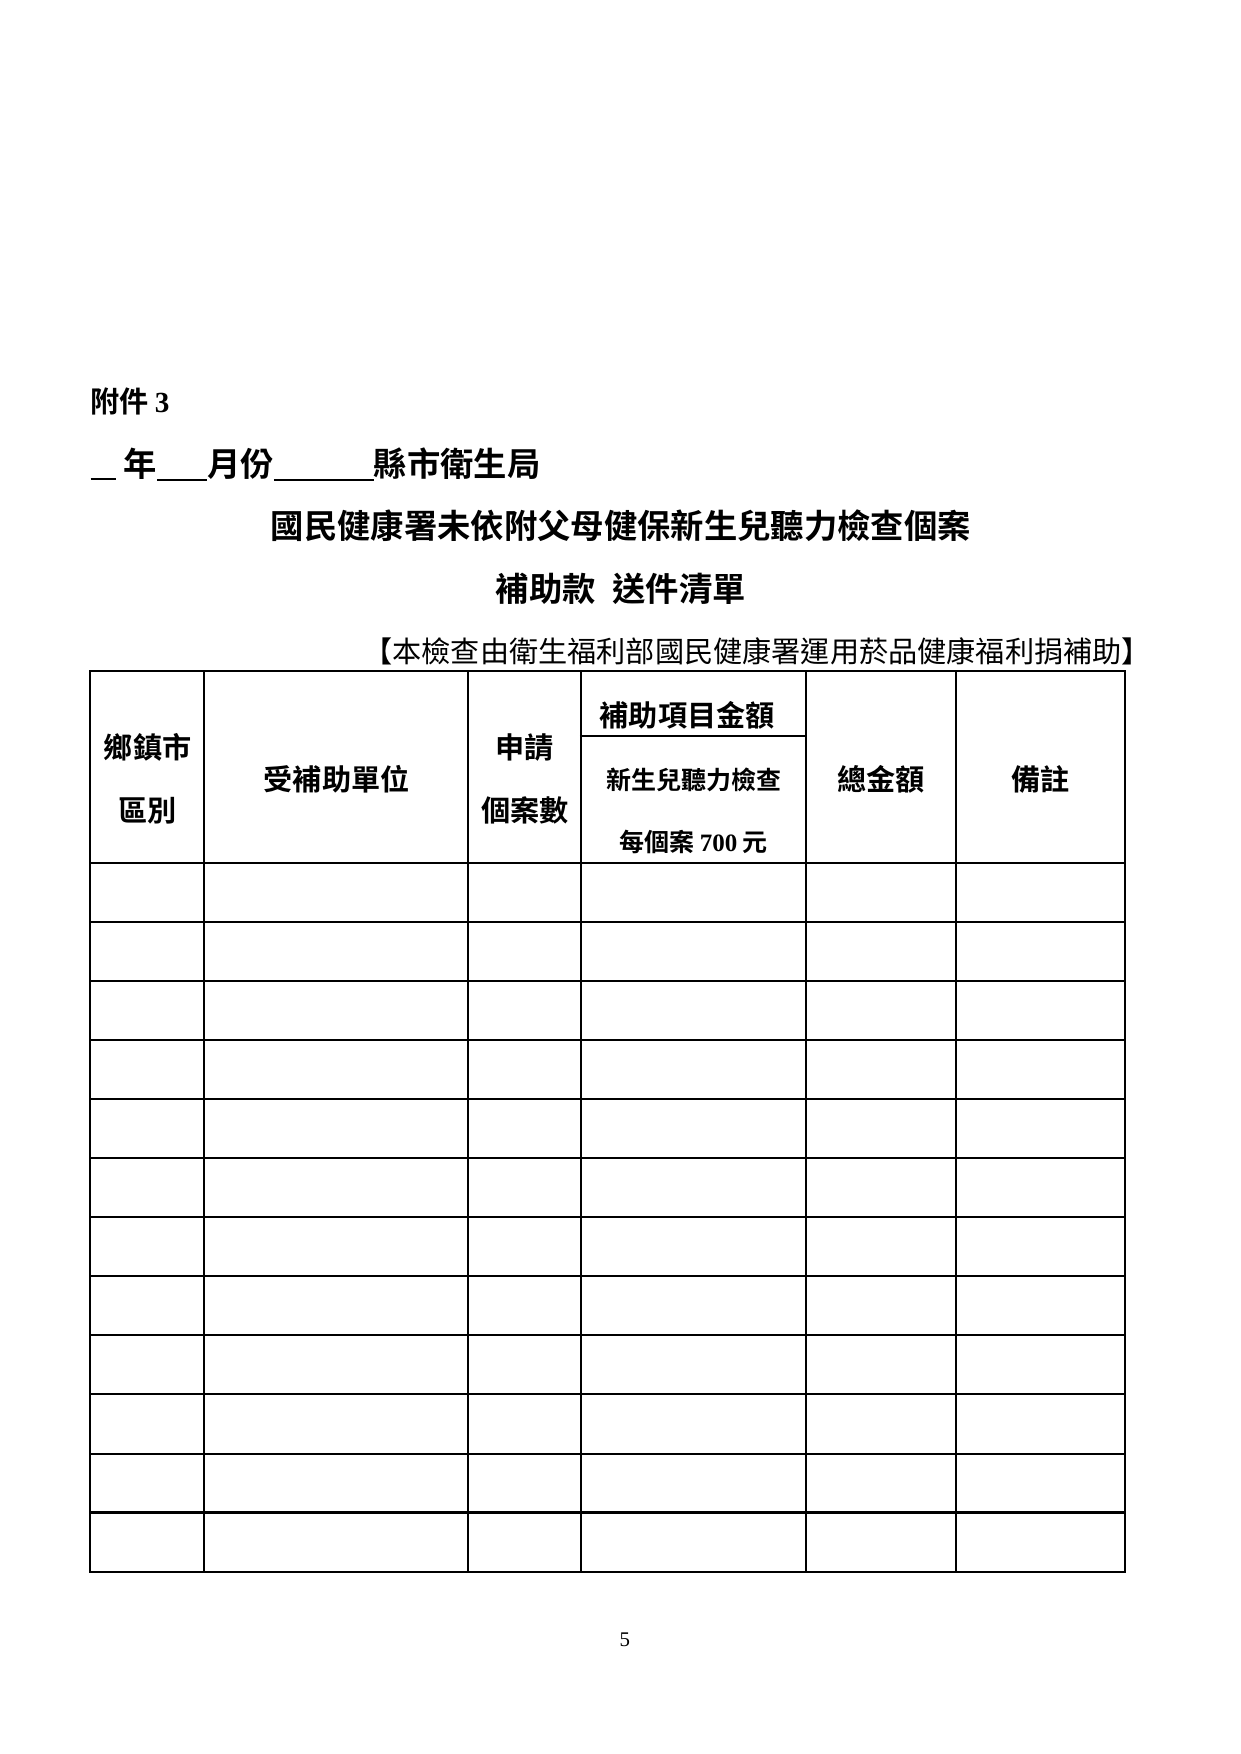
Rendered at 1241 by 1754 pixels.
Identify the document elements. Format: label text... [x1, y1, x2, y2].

text 年 月份 縣市衛生局 [90, 420, 1151, 483]
table_cell [582, 1159, 805, 1216]
table_cell [205, 1218, 467, 1275]
table_cell [91, 1514, 203, 1571]
table_cell [91, 864, 203, 921]
table_cell [469, 923, 580, 980]
table_cell [807, 1218, 955, 1275]
text 補助款 送件清單 [90, 545, 1151, 608]
table_cell [807, 1514, 955, 1571]
table_header 受補助單位 [205, 672, 467, 862]
table_cell [205, 923, 467, 980]
table_cell [582, 1336, 805, 1393]
table_cell [807, 864, 955, 921]
table_cell [957, 1100, 1124, 1157]
table_cell [469, 1514, 580, 1571]
table_header 總金額 [807, 672, 955, 862]
table_cell [91, 1159, 203, 1216]
table_cell [205, 1514, 467, 1571]
table_header 鄉鎮市區別 [91, 672, 203, 862]
table_cell [957, 982, 1124, 1039]
table_cell [957, 1218, 1124, 1275]
table_cell [957, 1041, 1124, 1098]
table_cell [91, 982, 203, 1039]
table_header 申請 個案數 [469, 672, 580, 862]
table_cell [957, 1336, 1124, 1393]
table_cell [957, 864, 1124, 921]
table_cell [807, 1395, 955, 1452]
table_cell [205, 1395, 467, 1452]
table_cell [91, 1277, 203, 1334]
table_cell [205, 1277, 467, 1334]
text 附件3 [90, 358, 1151, 420]
table_cell [469, 1277, 580, 1334]
table_cell [807, 1100, 955, 1157]
table_cell [205, 1336, 467, 1393]
table_cell 新生兒聽力檢查 每個案700元 [582, 737, 805, 862]
table_cell [957, 1514, 1124, 1571]
table_cell [469, 1455, 580, 1511]
table_cell [957, 1455, 1124, 1511]
table_cell [582, 1100, 805, 1157]
table_cell [469, 1218, 580, 1275]
table_cell [91, 923, 203, 980]
table_cell [469, 1336, 580, 1393]
table_cell [807, 1041, 955, 1098]
table_cell [807, 1336, 955, 1393]
table_cell [91, 1455, 203, 1511]
table_cell [807, 1159, 955, 1216]
table_cell [582, 982, 805, 1039]
table_cell [469, 1041, 580, 1098]
table_cell [469, 1100, 580, 1157]
table_cell [469, 864, 580, 921]
table_cell [807, 923, 955, 980]
text 【本檢查由衛生福利部國民健康署運用菸品健康福利捐補助】 [90, 608, 1151, 670]
text 國民健康署未依附父母健保新生兒聽力檢查個案 [90, 483, 1151, 545]
table_cell [469, 1159, 580, 1216]
table_cell [582, 1218, 805, 1275]
table_cell [469, 1395, 580, 1452]
table_cell [582, 1277, 805, 1334]
table_cell [91, 1395, 203, 1452]
table_cell [957, 923, 1124, 980]
table_cell [91, 1218, 203, 1275]
table_cell [582, 1455, 805, 1511]
table_cell [582, 864, 805, 921]
table_cell [957, 1277, 1124, 1334]
table_cell [957, 1395, 1124, 1452]
table_cell [205, 1159, 467, 1216]
table_cell [91, 1100, 203, 1157]
table_header 備註 [957, 672, 1124, 862]
table_header 補助項目金額 [582, 672, 805, 735]
table_cell [957, 1159, 1124, 1216]
table_cell [807, 1277, 955, 1334]
table_cell [205, 1041, 467, 1098]
table_cell [205, 1455, 467, 1511]
table_cell [469, 982, 580, 1039]
table_cell [582, 923, 805, 980]
table_cell [582, 1041, 805, 1098]
table_cell [91, 1041, 203, 1098]
table_cell [582, 1395, 805, 1452]
table_cell [807, 1455, 955, 1511]
table_cell [205, 1100, 467, 1157]
table_cell [205, 864, 467, 921]
table_cell [91, 1336, 203, 1393]
table_cell [807, 982, 955, 1039]
table_cell [205, 982, 467, 1039]
table_cell [582, 1514, 805, 1571]
